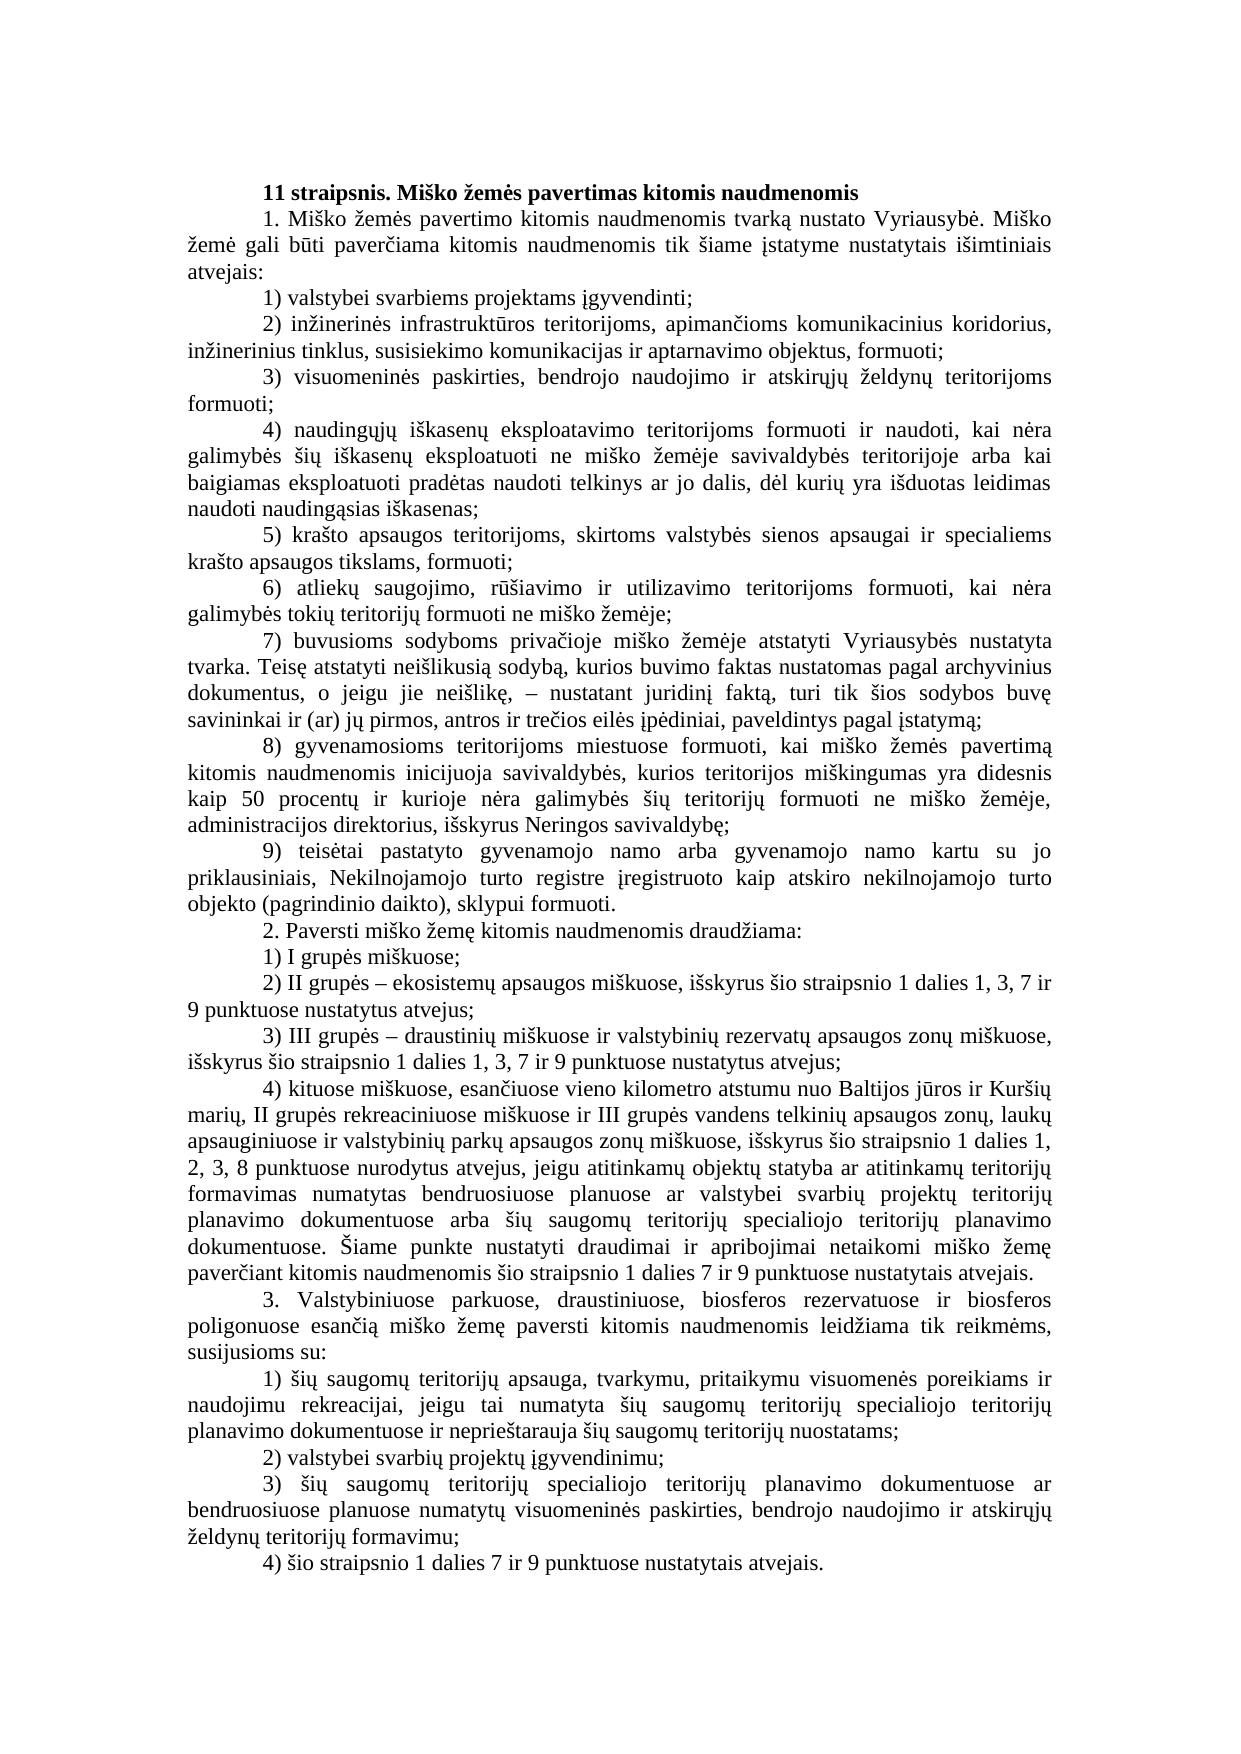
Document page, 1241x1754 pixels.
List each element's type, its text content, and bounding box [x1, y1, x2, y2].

text 2) inžinerinės infrastruktūros teritorijoms, apimančioms komunikacinius koridorius, inžinerinius tinklus, susisiekimo komunikacijas ir aptarnavimo objektus, formuoti; [187, 311, 1053, 363]
text 8) gyvenamosioms teritorijoms miestuose formuoti, kai miško žemės pavertimą kitomis naudmenomis inicijuoja savivaldybės, kurios teritorijos miškingumas yra didesnis kaip 50 procentų ir kurioje nėra galimybės šių teritorijų formuoti ne miško žemėje, administracijos direktorius, išskyrus Neringos savivaldybę; [187, 732, 1053, 838]
text 4) šio straipsnio 1 dalies 7 ir 9 punktuose nustatytais atvejais. [187, 1549, 1053, 1576]
text 3. Valstybiniuose parkuose, draustiniuose, biosferos rezervatuose ir biosferos poligonuose esančią miško žemę paversti kitomis naudmenomis leidžiama tik reikmėms, susijusioms su: [187, 1286, 1053, 1365]
text 1) valstybei svarbiems projektams įgyvendinti; [187, 284, 1053, 311]
text 1) šių saugomų teritorijų apsauga, tvarkymu, pritaikymu visuomenės poreikiams ir naudojimu rekreacijai, jeigu tai numatyta šių saugomų teritorijų specialiojo teritorijų planavimo dokumentuose ir neprieštarauja šių saugomų teritorijų nuostatams; [187, 1365, 1053, 1444]
text 5) krašto apsaugos teritorijoms, skirtoms valstybės sienos apsaugai ir specialiems krašto apsaugos tikslams, formuoti; [187, 521, 1053, 574]
text 2) valstybei svarbių projektų įgyvendinimu; [187, 1444, 1053, 1470]
text 6) atliekų saugojimo, rūšiavimo ir utilizavimo teritorijoms formuoti, kai nėra galimybės tokių teritorijų formuoti ne miško žemėje; [187, 574, 1053, 627]
text 2) II grupės – ekosistemų apsaugos miškuose, išskyrus šio straipsnio 1 dalies 1, 3, 7 ir 9 punktuose nustatytus atvejus; [187, 969, 1053, 1022]
text 7) buvusioms sodyboms privačioje miško žemėje atstatyti Vyriausybės nustatyta tvarka. Teisę atstatyti neišlikusią sodybą, kurios buvimo faktas nustatomas pagal archyvinius dokumentus, o jeigu jie neišlikę, – nustatant juridinį faktą, turi tik šios sodybos buvę savininkai ir (ar) jų pirmos, antros ir trečios eilės įpėdiniai, paveldintys pagal įstatymą; [187, 627, 1053, 732]
text 3) visuomeninės paskirties, bendrojo naudojimo ir atskirųjų želdynų teritorijoms formuoti; [187, 363, 1053, 416]
text 9) teisėtai pastatyto gyvenamojo namo arba gyvenamojo namo kartu su jo priklausiniais, Nekilnojamojo turto registre įregistruoto kaip atskiro nekilnojamojo turto objekto (pagrindinio daikto), sklypui formuoti. [187, 838, 1053, 917]
text 3) III grupės – draustinių miškuose ir valstybinių rezervatų apsaugos zonų miškuose, išskyrus šio straipsnio 1 dalies 1, 3, 7 ir 9 punktuose nustatytus atvejus; [187, 1022, 1053, 1075]
text 2. Paversti miško žemę kitomis naudmenomis draudžiama: [187, 917, 1053, 943]
text 4) kituose miškuose, esančiuose vieno kilometro atstumu nuo Baltijos jūros ir Kuršių marių, II grupės rekreaciniuose miškuose ir III grupės vandens telkinių apsaugos zonų, laukų apsauginiuose ir valstybinių parkų apsaugos zonų miškuose, išskyrus šio straipsnio 1 dalies 1, 2, 3, 8 punktuose nurodytus atvejus, jeigu atitinkamų objektų statyba ar atitinkamų teritorijų formavimas numatytas bendruosiuose planuose ar valstybei svarbių projektų teritorijų planavimo dokumentuose arba šių saugomų teritorijų specialiojo teritorijų planavimo dokumentuose. Šiame punkte nustatyti draudimai ir apribojimai netaikomi miško žemę paverčiant kitomis naudmenomis šio straipsnio 1 dalies 7 ir 9 punktuose nustatytais atvejais. [187, 1075, 1053, 1286]
text 4) naudingųjų iškasenų eksploatavimo teritorijoms formuoti ir naudoti, kai nėra galimybės šių iškasenų eksploatuoti ne miško žemėje savivaldybės teritorijoje arba kai baigiamas eksploatuoti pradėtas naudoti telkinys ar jo dalis, dėl kurių yra išduotas leidimas naudoti naudingąsias iškasenas; [187, 416, 1053, 521]
text 3) šių saugomų teritorijų specialiojo teritorijų planavimo dokumentuose ar bendruosiuose planuose numatytų visuomeninės paskirties, bendrojo naudojimo ir atskirųjų želdynų teritorijų formavimu; [187, 1470, 1053, 1549]
text 1. Miško žemės pavertimo kitomis naudmenomis tvarką nustato Vyriausybė. Miško žemė gali būti paverčiama kitomis naudmenomis tik šiame įstatyme nustatytais išimtiniais atvejais: [187, 205, 1053, 284]
text 11 straipsnis. Miško žemės pavertimas kitomis naudmenomis [187, 179, 1053, 205]
text 1) I grupės miškuose; [187, 943, 1053, 969]
